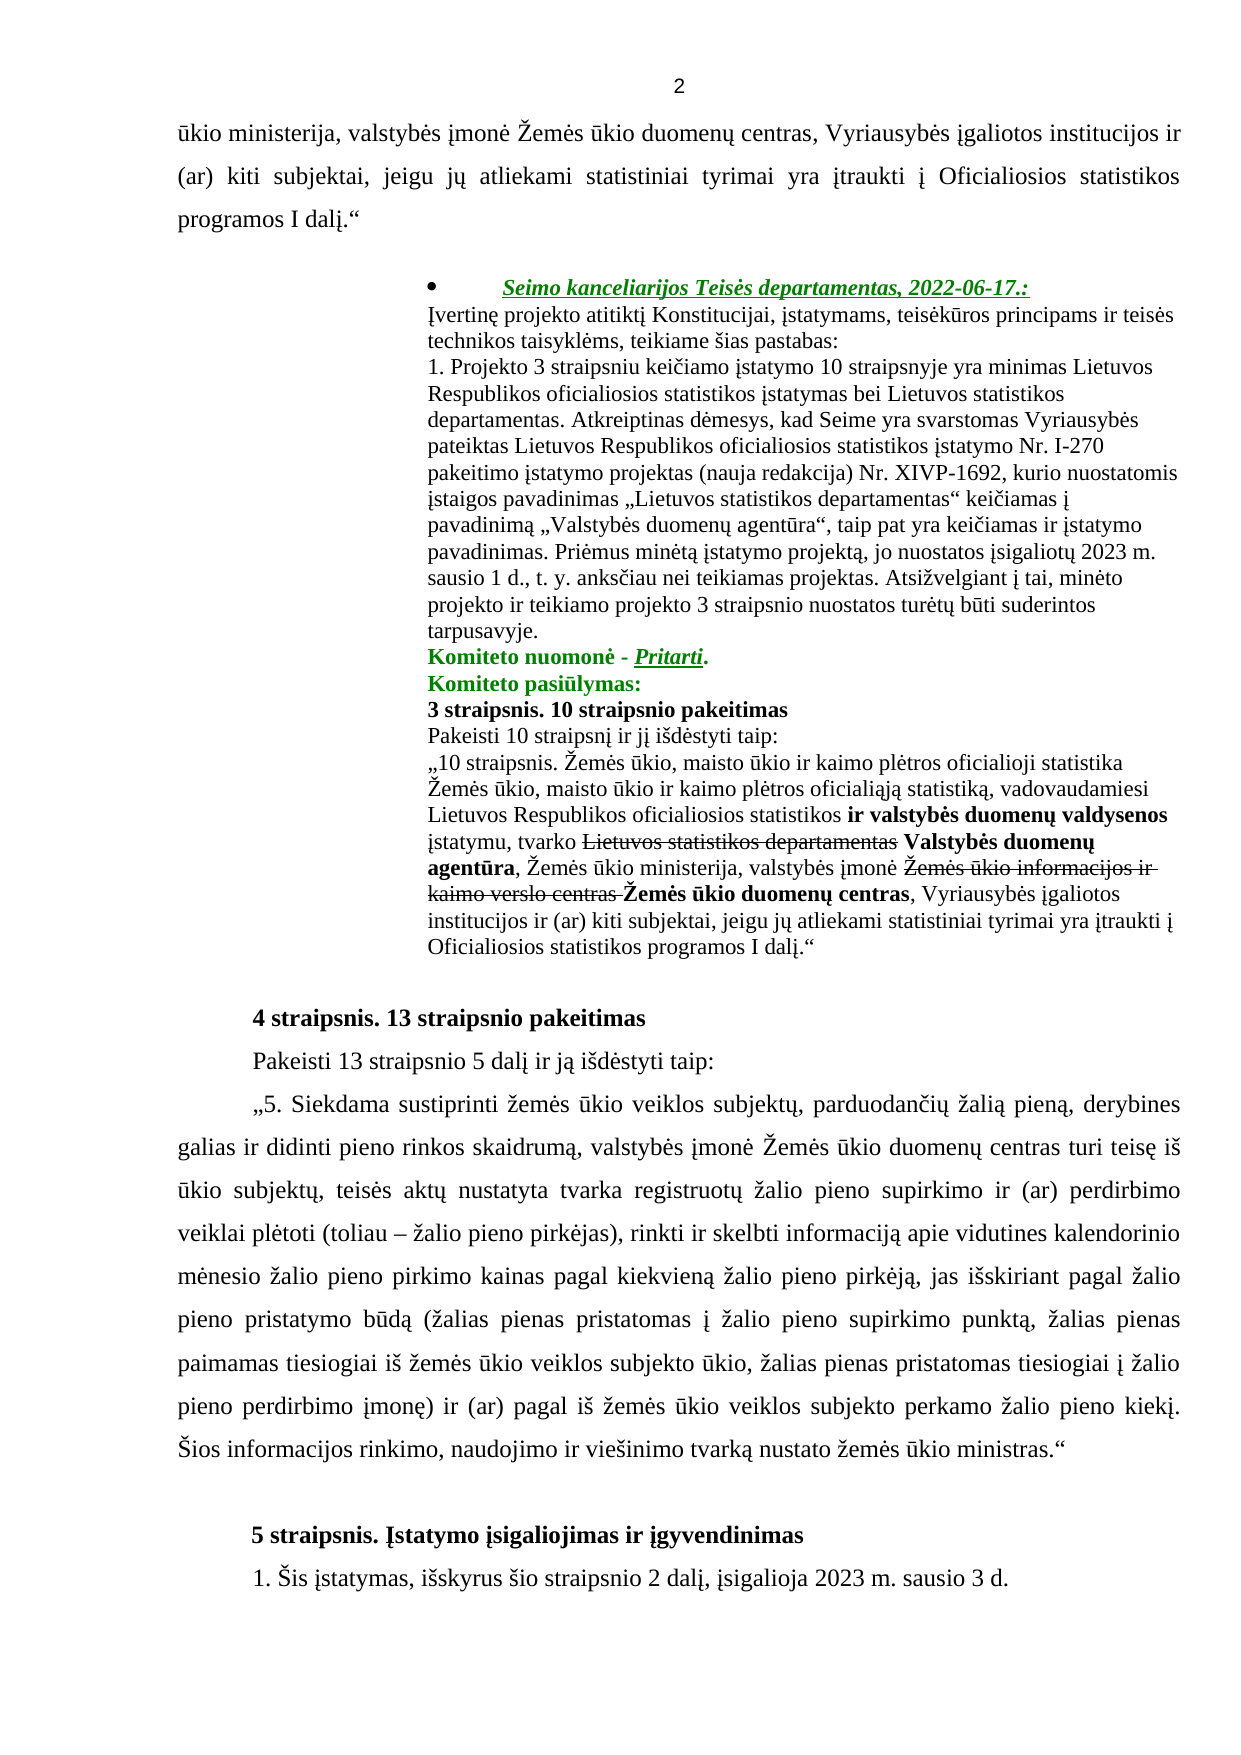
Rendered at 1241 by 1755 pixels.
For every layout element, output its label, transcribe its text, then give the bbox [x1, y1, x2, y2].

text Įvertinę projekto atitiktį Konstitucijai, įstatymams, teisėkūros principams ir teisės technikos taisyklėms, teikiame šias pastabas: [427, 301, 1181, 353]
text 1. Projekto 3 straipsniu keičiamo įstatymo 10 straipsnyje yra minimas Lietuvos Respublikos oficialiosios statistikos įstatymas bei Lietuvos statistikos departamentas. Atkreiptinas dėmesys, kad Seime yra svarstomas Vyriausybės pateiktas Lietuvos Respublikos oficialiosios statistikos įstatymo Nr. I-270 pakeitimo įstatymo projektas (nauja redakcija) Nr. XIVP-1692, kurio nuostatomis įstaigos pavadinimas „Lietuvos statistikos departamentas“ keičiamas į pavadinimą „Valstybės duomenų agentūra“, taip pat yra keičiamas ir įstatymo pavadinimas. Priėmus minėtą įstatymo projektą, jo nuostatos įsigaliotų 2023 m. sausio 1 d., t. y. anksčiau nei teikiamas projektas. Atsižvelgiant į tai, minėto projekto ir teikiamo projekto 3 straipsnio nuostatos turėtų būti suderintos tarpusavyje. [427, 353, 1181, 643]
text 1. Šis įstatymas, išskyrus šio straipsnio 2 dalį, įsigalioja 2023 m. sausio 3 d. [177, 1563, 1181, 1592]
list Seimo kanceliarijos Teisės departamentas, 2022-06-17.: [427, 274, 1181, 301]
text Žemės ūkio, maisto ūkio ir kaimo plėtros oficialiąją statistiką, vadovaudamiesi Lietuvos Respublikos oficialiosios statistikos ir valstybės duomenų valdysenos įstatymu, tvarko Lietuvos statistikos departamentas Valstybės duomenų agentūra, Žemės ūkio ministerija, valstybės įmonė Žemės ūkio informacijos ir kaimo verslo centras Žemės ūkio duomenų centras, Vyriausybės įgaliotos institucijos ir (ar) kiti subjektai, jeigu jų atliekami statistiniai tyrimai yra įtraukti į Oficialiosios statistikos programos I dalį.“ [427, 775, 1181, 959]
text Pakeisti 13 straipsnio 5 dalį ir ją išdėstyti taip: [177, 1046, 1181, 1074]
text 4 straipsnis. 13 straipsnio pakeitimas [177, 1003, 1181, 1031]
text „5. Siekdama sustiprinti žemės ūkio veiklos subjektų, parduodančių žalią pieną, derybines galias ir didinti pieno rinkos skaidrumą, valstybės įmonė Žemės ūkio duomenų centras turi teisę iš ūkio subjektų, teisės aktų nustatyta tvarka registruotų žalio pieno supirkimo ir (ar) perdirbimo veiklai plėtoti (toliau – žalio pieno pirkėjas), rinkti ir skelbti informaciją apie vidutines kalendorinio mėnesio žalio pieno pirkimo kainas pagal kiekvieną žalio pieno pirkėją, jas išskiriant pagal žalio pieno pristatymo būdą (žalias pienas pristatomas į žalio pieno supirkimo punktą, žalias pienas paimamas tiesiogiai iš žemės ūkio veiklos subjekto ūkio, žalias pienas pristatomas tiesiogiai į žalio pieno perdirbimo įmonę) ir (ar) pagal iš žemės ūkio veiklos subjekto perkamo žalio pieno kiekį. Šios informacijos rinkimo, naudojimo ir viešinimo tvarką nustato žemės ūkio ministras.“ [177, 1089, 1181, 1463]
text „10 straipsnis. Žemės ūkio, maisto ūkio ir kaimo plėtros oficialioji statistika [427, 749, 1181, 775]
text Komiteto pasiūlymas: [427, 670, 1181, 696]
text 3 straipsnis. 10 straipsnio pakeitimas [427, 696, 1181, 722]
text Pakeisti 10 straipsnį ir jį išdėstyti taip: [427, 722, 1181, 749]
text Komiteto nuomonė - Pritarti. [427, 643, 1181, 670]
text 5 straipsnis. Įstatymo įsigaliojimas ir įgyvendinimas [177, 1520, 1181, 1549]
text ūkio ministerija, valstybės įmonė Žemės ūkio duomenų centras, Vyriausybės įgaliotos institucijos ir (ar) kiti subjektai, jeigu jų atliekami statistiniai tyrimai yra įtraukti į Oficialiosios statistikos programos I dalį.“ [177, 118, 1181, 233]
